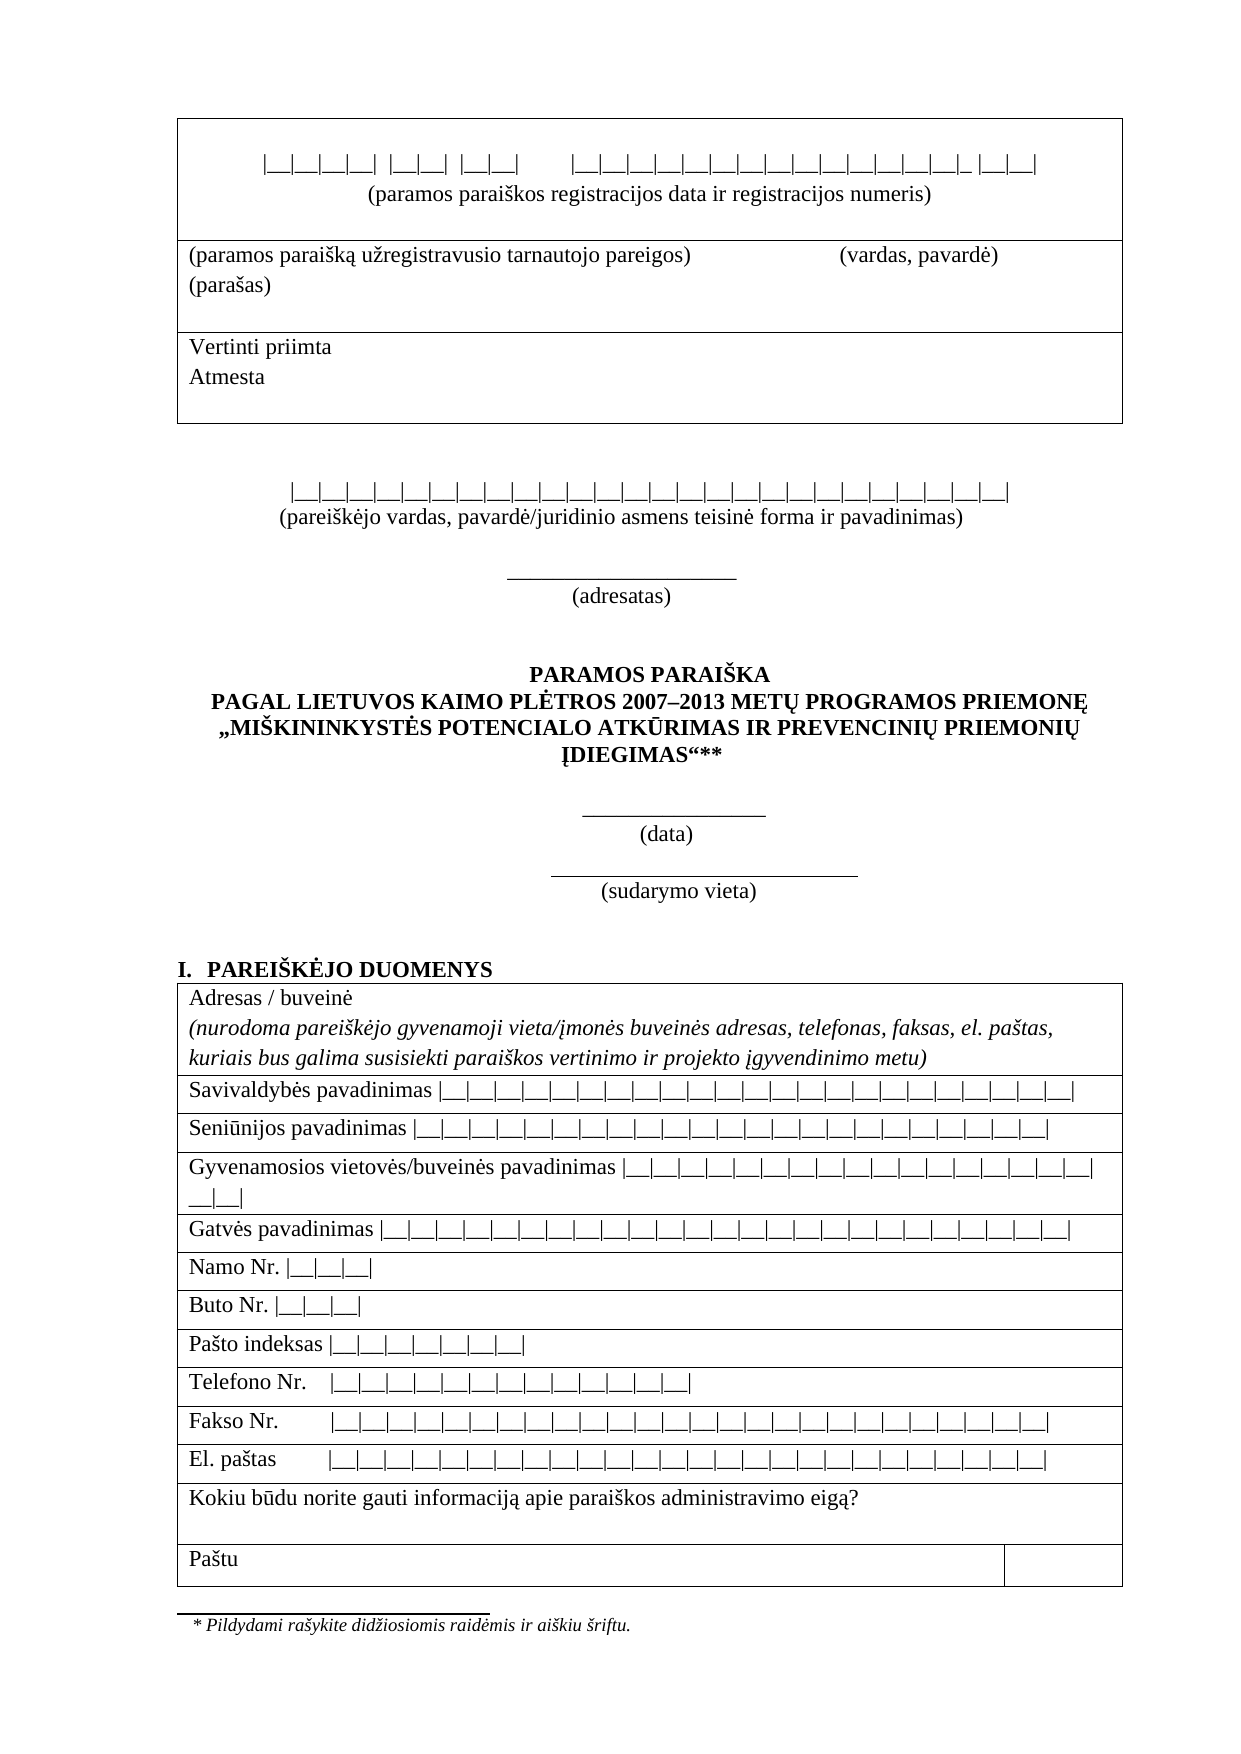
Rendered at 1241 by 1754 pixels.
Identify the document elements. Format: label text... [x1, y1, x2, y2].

text I. PAREIŠKĖJO DUOMENYS [177, 956, 1122, 983]
text ____________________ [121, 556, 1122, 582]
text PARAMOS Paraiška [177, 662, 1122, 688]
table_cell Gyvenamosios vietovės/buveinės pavadinimas |__|__|__|__|__|__|__|__|__|__|__|__|__|__|__|__|__|__|__| [178, 1153, 1122, 1213]
text pagal LIETUVOS Kaimo plėtros 2007–2013 metų programos priemonę „miškininkystės potencialo atkūrimas ir prevencinių priemonių įdiegimas“** [177, 688, 1122, 767]
table_cell Savivaldybės pavadinimas |__|__|__|__|__|__|__|__|__|__|__|__|__|__|__|__|__|__|__|__|__|__|__| [178, 1076, 1122, 1113]
text ________________ [526, 793, 1122, 820]
table_cell El. paštas |__|__|__|__|__|__|__|__|__|__|__|__|__|__|__|__|__|__|__|__|__|__|__|__|__|__| [178, 1445, 1122, 1483]
table_header Adresas / buveinė (nurodoma pareiškėjo gyvenamoji vieta/įmonės buveinės adresas, telefonas, faksas, el. paštas, kuriais bus galima susisiekti paraiškos vertinimo ir projekto įgyvendinimo metu) [178, 984, 1122, 1075]
table_cell (paramos paraišką užregistravusio tarnautojo pareigos) (vardas, pavardė) (parašas) [178, 241, 1122, 332]
text (data) [526, 820, 1122, 846]
table_header [551, 846, 858, 876]
text |__|__|__|__|__|__|__|__|__|__|__|__|__|__|__|__|__|__|__|__|__|__|__|__|__|__| [177, 477, 1122, 503]
table_cell Paštu [178, 1545, 1004, 1586]
table_cell Vertinti priimta Atmesta [178, 333, 1122, 423]
table_cell Namo Nr. |__|__|__| [178, 1253, 1122, 1290]
table_cell |__|__|__|__| |__|__| |__|__| |__|__|__|__|__|__|__|__|__|__|__|__|__|__|_ |__|__| (paramos paraiškos registracijos data ir registracijos numeris) [178, 119, 1122, 240]
table_cell [1005, 1545, 1122, 1586]
table_cell Gatvės pavadinimas |__|__|__|__|__|__|__|__|__|__|__|__|__|__|__|__|__|__|__|__|__|__|__|__|__| [178, 1215, 1122, 1252]
table_cell Pašto indeksas |__|__|__|__|__|__|__| [178, 1330, 1122, 1367]
text (adresatas) [121, 582, 1122, 609]
text (pareiškėjo vardas, pavardė/juridinio asmens teisinė forma ir pavadinimas) [121, 503, 1122, 530]
text * Pildydami rašykite didžiosiomis raidėmis ir aiškiu šriftu. [177, 1614, 1122, 1636]
table_cell Seniūnijos pavadinimas |__|__|__|__|__|__|__|__|__|__|__|__|__|__|__|__|__|__|__|__|__|__|__| [178, 1114, 1122, 1152]
text (sudarymo vieta) [121, 877, 1122, 904]
table_cell Kokiu būdu norite gauti informaciją apie paraiškos administravimo eigą? [178, 1484, 1122, 1544]
table_cell Telefono Nr. |__|__|__|__|__|__|__|__|__|__|__|__|__| [178, 1368, 1122, 1406]
table_cell Buto Nr. |__|__|__| [178, 1291, 1122, 1329]
table_cell Fakso Nr. |__|__|__|__|__|__|__|__|__|__|__|__|__|__|__|__|__|__|__|__|__|__|__|__|__|__| [178, 1407, 1122, 1444]
